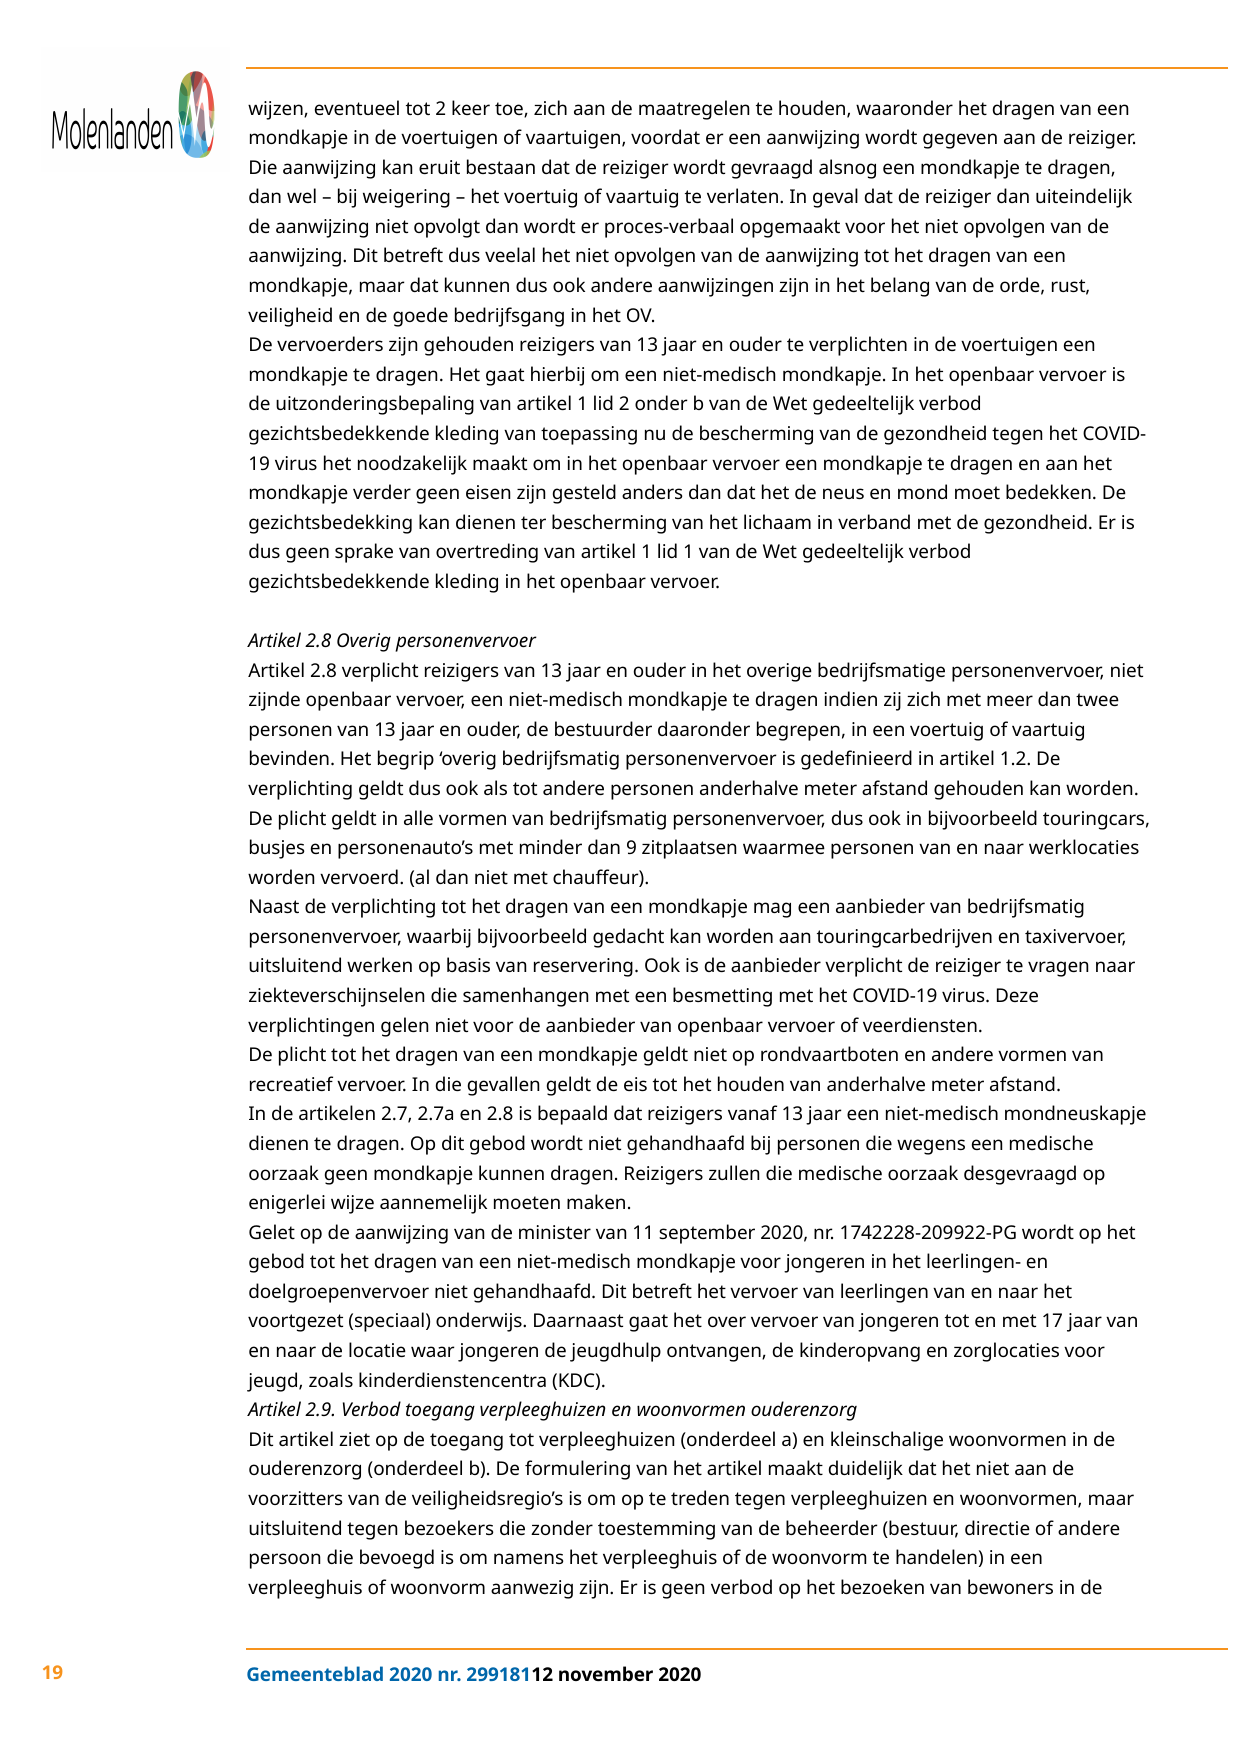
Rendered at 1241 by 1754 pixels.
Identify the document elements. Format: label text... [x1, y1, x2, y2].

text Artikel 2.8 verplicht reizigers van 13 jaar en ouder in het overige bedrijfsmatige personenvervoer, niet zijnde openbaar vervoer, een niet-medisch mondkapje te dragen indien zij zich met meer dan twee personen van 13 jaar en ouder, de bestuurder daaronder begrepen, in een voertuig of vaartuig bevinden. Het begrip ‘overig bedrijfsmatig personenvervoer is gedefinieerd in artikel 1.2. De verplichting geldt dus ook als tot andere personen anderhalve meter afstand gehouden kan worden. De plicht geldt in alle vormen van bedrijfsmatig personenvervoer, dus ook in bijvoorbeeld touringcars, busjes en personenauto’s met minder dan 9 zitplaatsen waarmee personen van en naar werklocaties worden vervoerd. (al dan niet met chauffeur). [248, 657, 1152, 890]
text Gelet op de aanwijzing van de minister van 11 september 2020, nr. 1742228-209922-PG wordt op het gebod tot het dragen van een niet-medisch mondkapje voor jongeren in het leerlingen- en doelgroepenvervoer niet gehandhaafd. Dit betreft het vervoer van leerlingen van en naar het voortgezet (speciaal) onderwijs. Daarnaast gaat het over vervoer van jongeren tot en met 17 jaar van en naar de locatie waar jongeren de jeugdhulp ontvangen, de kinderopvang en zorglocaties voor jeugd, zoals kinderdienstencentra (KDC). [248, 1219, 1152, 1393]
text Artikel 2.9. Verbod toegang verpleeghuizen en woonvormen ouderenzorg [248, 1396, 1152, 1422]
text De plicht tot het dragen van een mondkapje geldt niet op rondvaartboten en andere vormen van recreatief vervoer. In die gevallen geldt de eis tot het houden van anderhalve meter afstand. [248, 1041, 1152, 1097]
text Dit artikel ziet op de toegang tot verpleeghuizen (onderdeel a) en kleinschalige woonvormen in de ouderenzorg (onderdeel b). De formulering van het artikel maakt duidelijk dat het niet aan de voorzitters van de veiligheidsregio’s is om op te treden tegen verpleeghuizen en woonvormen, maar uitsluitend tegen bezoekers die zonder toestemming van de beheerder (bestuur, directie of andere persoon die bevoegd is om namens het verpleeghuis of de woonvorm te handelen) in een verpleeghuis of woonvorm aanwezig zijn. Er is geen verbod op het bezoeken van bewoners in de [248, 1426, 1152, 1600]
text Naast de verplichting tot het dragen van een mondkapje mag een aanbieder van bedrijfsmatig personenvervoer, waarbij bijvoorbeeld gedacht kan worden aan touringcarbedrijven en taxivervoer, uitsluitend werken op basis van reservering. Ook is de aanbieder verplicht de reiziger te vragen naar ziekteverschijnselen die samenhangen met een besmetting met het COVID-19 virus. Deze verplichtingen gelen niet voor de aanbieder van openbaar vervoer of veerdiensten. [248, 893, 1152, 1038]
text In de artikelen 2.7, 2.7a en 2.8 is bepaald dat reizigers vanaf 13 jaar een niet-medisch mondneuskapje dienen te dragen. Op dit gebod wordt niet gehandhaafd bij personen die wegens een medische oorzaak geen mondkapje kunnen dragen. Reizigers zullen die medische oorzaak desgevraagd op enigerlei wijze aannemelijk moeten maken. [248, 1101, 1152, 1215]
text Artikel 2.8 Overig personenvervoer [248, 627, 1152, 653]
text wijzen, eventueel tot 2 keer toe, zich aan de maatregelen te houden, waaronder het dragen van een mondkapje in de voertuigen of vaartuigen, voordat er een aanwijzing wordt gegeven aan de reiziger. Die aanwijzing kan eruit bestaan dat de reiziger wordt gevraagd alsnog een mondkapje te dragen, dan wel – bij weigering – het voertuig of vaartuig te verlaten. In geval dat de reiziger dan uiteindelijk de aanwijzing niet opvolgt dan wordt er proces-verbaal opgemaakt voor het niet opvolgen van de aanwijzing. Dit betreft dus veelal het niet opvolgen van de aanwijzing tot het dragen van een mondkapje, maar dat kunnen dus ook andere aanwijzingen zijn in het belang van de orde, rust, veiligheid en de goede bedrijfsgang in het OV. [248, 95, 1152, 328]
text De vervoerders zijn gehouden reizigers van 13 jaar en ouder te verplichten in de voertuigen een mondkapje te dragen. Het gaat hierbij om een niet-medisch mondkapje. In het openbaar vervoer is de uitzonderingsbepaling van artikel 1 lid 2 onder b van de Wet gedeeltelijk verbod gezichtsbedekkende kleding van toepassing nu de bescherming van de gezondheid tegen het COVID-19 virus het noodzakelijk maakt om in het openbaar vervoer een mondkapje te dragen en aan het mondkapje verder geen eisen zijn gesteld anders dan dat het de neus en mond moet bedekken. De gezichtsbedekking kan dienen ter bescherming van het lichaam in verband met de gezondheid. Er is dus geen sprake van overtreding van artikel 1 lid 1 van de Wet gedeeltelijk verbod gezichtsbedekkende kleding in het openbaar vervoer. [248, 331, 1152, 594]
picture [41, 47, 231, 172]
